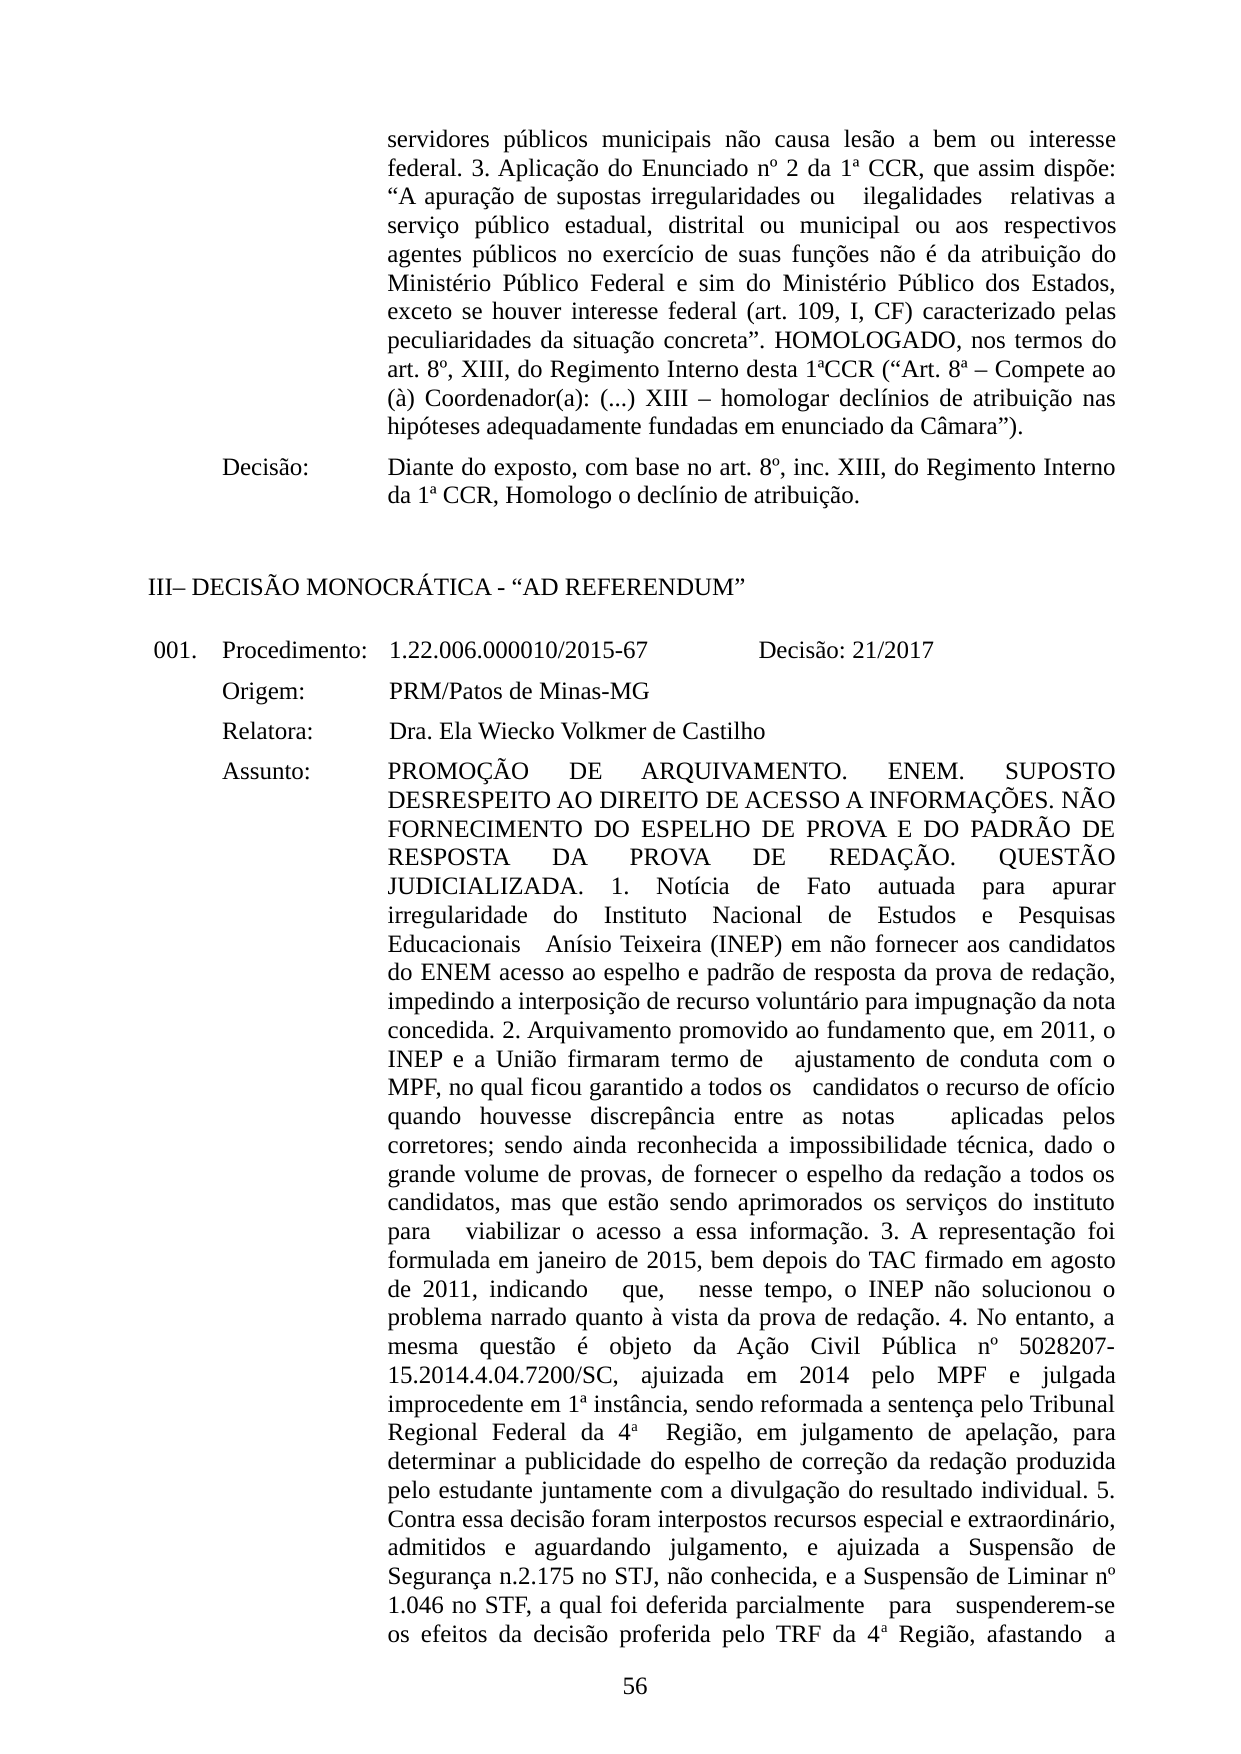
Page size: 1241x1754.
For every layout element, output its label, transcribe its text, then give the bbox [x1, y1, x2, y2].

table_cell [148, 670, 216, 710]
table_cell [148, 710, 216, 750]
table_header Decisão: [216, 446, 383, 515]
table_header Procedimento: [216, 630, 383, 670]
table_cell servidores públicos municipais não causa lesão a bem ou interesse federal. 3. Aplicação do Enunciado nº 2 da 1ª CCR, que assim dispõe: “A apuração de supostas irregularidades ou ilegalidades relativas a serviço público estadual, distrital ou municipal ou aos respectivos agentes públicos no exercício de suas funções não é da atribuição do Ministério Público Federal e sim do Ministério Público dos Estados, exceto se houver interesse federal (art. 109, I, CF) caracterizado pelas peculiaridades da situação concreta”. HOMOLOGADO, nos termos do art. 8º, XIII, do Regimento Interno desta 1ªCCR (“Art. 8ª – Compete ao (à) Coordenador(a): (...) XIII – homologar declínios de atribuição nas hipóteses adequadamente fundadas em enunciado da Câmara”). [383, 118, 1123, 446]
table_cell Origem: [216, 670, 383, 710]
table_cell Assunto: [216, 750, 383, 1653]
table_header Diante do exposto, com base no art. 8º, inc. XIII, do Regimento Interno da 1ª CCR, Homologo o declínio de atribuição. [383, 446, 1122, 515]
table_cell [148, 750, 216, 1653]
table_cell Dra. Ela Wiecko Volkmer de Castilho [383, 710, 1122, 750]
text III– DECISÃO MONOCRÁTICA - “AD REFERENDUM” [148, 572, 1122, 601]
table_cell [148, 118, 216, 446]
table_cell PRM/Patos de Minas-MG [383, 670, 1122, 710]
table_cell PROMOÇÃO DE ARQUIVAMENTO. ENEM. SUPOSTO DESRESPEITO AO DIREITO DE ACESSO A INFORMAÇÕES. NÃO FORNECIMENTO DO ESPELHO DE PROVA E DO PADRÃO DE RESPOSTA DA PROVA DE REDAÇÃO. QUESTÃO JUDICIALIZADA. 1. Notícia de Fato autuada para apurar irregularidade do Instituto Nacional de Estudos e Pesquisas Educacionais Anísio Teixeira (INEP) em não fornecer aos candidatos do ENEM acesso ao espelho e padrão de resposta da prova de redação, impedindo a interposição de recurso voluntário para impugnação da nota concedida. 2. Arquivamento promovido ao fundamento que, em 2011, o INEP e a União firmaram termo de ajustamento de conduta com o MPF, no qual ficou garantido a todos os candidatos o recurso de ofício quando houvesse discrepância entre as notas aplicadas pelos corretores; sendo ainda reconhecida a impossibilidade técnica, dado o grande volume de provas, de fornecer o espelho da redação a todos os candidatos, mas que estão sendo aprimorados os serviços do instituto para viabilizar o acesso a essa informação. 3. A representação foi formulada em janeiro de 2015, bem depois do TAC firmado em agosto de 2011, indicando que, nesse tempo, o INEP não solucionou o problema narrado quanto à vista da prova de redação. 4. No entanto, a mesma questão é objeto da Ação Civil Pública nº 5028207-15.2014.4.04.7200/SC, ajuizada em 2014 pelo MPF e julgada improcedente em 1ª instância, sendo reformada a sentença pelo Tribunal Regional Federal da 4a Região, em julgamento de apelação, para determinar a publicidade do espelho de correção da redação produzida pelo estudante juntamente com a divulgação do resultado individual. 5. Contra essa decisão foram interpostos recursos especial e extraordinário, admitidos e aguardando julgamento, e ajuizada a Suspensão de Segurança n.2.175 no STJ, não conhecida, e a Suspensão de Liminar nº 1.046 no STF, a qual foi deferida parcialmente para suspenderem-se os efeitos da decisão proferida pelo TRF da 4a Região, afastando a [383, 750, 1122, 1653]
table_cell Relatora: [216, 710, 383, 750]
table_header 001. [148, 630, 216, 670]
table_header [148, 446, 216, 515]
table_header Decisão: 21/2017 [753, 630, 1122, 670]
table_header 1.22.006.000010/2015-67 [383, 630, 752, 670]
table_cell [216, 118, 383, 446]
